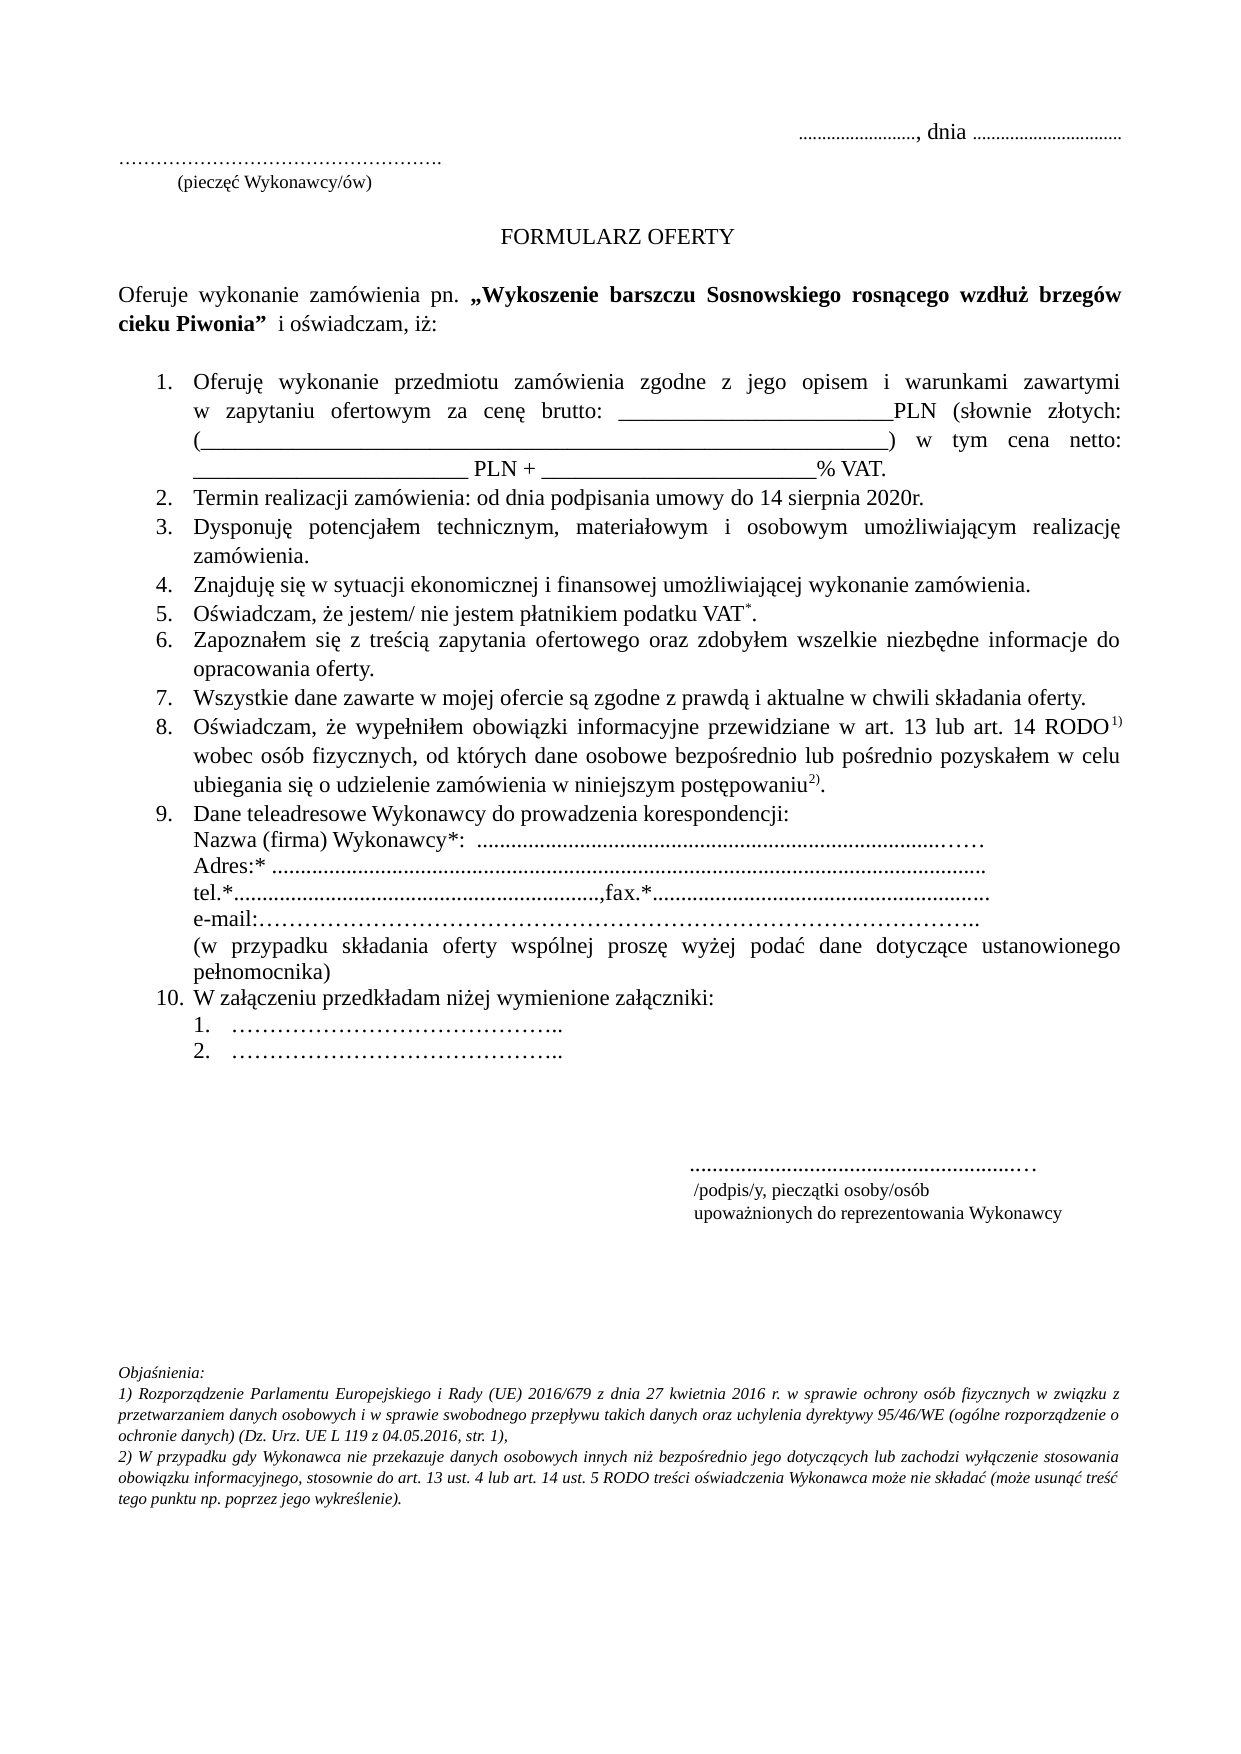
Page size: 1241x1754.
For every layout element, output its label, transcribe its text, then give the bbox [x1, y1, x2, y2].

text tel.*................................................................,fax.*........................................................... [193, 879, 1122, 905]
list W załączeniu przedkładam niżej wymienione załączniki: [156, 984, 1122, 1011]
list Zapoznałem się z treścią zapytania ofertowego oraz zdobyłem wszelkie niezbędne informacje do opracowania oferty. [156, 626, 1122, 681]
text 1) Rozporządzenie Parlamentu Europejskiego i Rady (UE) 2016/679 z dnia 27 kwietnia 2016 r. w sprawie ochrony osób fizycznych w związku z przetwarzaniem danych osobowych i w sprawie swobodnego przepływu takich danych oraz uchylenia dyrektywy 95/46/WE (ogólne rozporządzenie o ochronie danych) (Dz. Urz. UE L 119 z 04.05.2016, str. 1), [118, 1384, 1122, 1445]
list Wszystkie dane zawarte w mojej ofercie są zgodne z prawdą i aktualne w chwili składania oferty. [156, 684, 1122, 710]
text FORMULARZ OFERTY [118, 223, 1122, 250]
list Oświadczam, że jestem/ nie jestem płatnikiem podatku VAT*. [156, 600, 1122, 626]
text .........................................................… /podpis/y, pieczątki osoby/osób [689, 1150, 1122, 1200]
text Nazwa (firma) Wykonawcy*: .................................................................................…… [193, 826, 1122, 853]
text (pieczęć Wykonawcy/ów) [177, 171, 1122, 192]
list …………………………………….. [193, 1037, 1122, 1063]
text Objaśnienia: [118, 1363, 1122, 1382]
text (w przypadku składania oferty wspólnej proszę wyżej podać dane dotyczące ustanowionego pełnomocnika) [193, 932, 1122, 984]
text ……………………………………………. [118, 147, 1122, 169]
list Oświadczam, że wypełniłem obowiązki informacyjne przewidziane w art. 13 lub art. 14 RODO1) wobec osób fizycznych, od których dane osobowe bezpośrednio lub pośrednio pozyskałem w celu ubiegania się o udzielenie zamówienia w niniejszym postępowaniu2). [156, 713, 1122, 797]
list Termin realizacji zamówienia: od dnia podpisania umowy do 14 sierpnia 2020r. [156, 484, 1122, 510]
text ........................., dnia ................................ [118, 118, 1122, 144]
text Oferuje wykonanie zamówienia pn. „Wykoszenie barszczu Sosnowskiego rosnącego wzdłuż brzegów cieku Piwonia” i oświadczam, iż: [118, 281, 1122, 337]
list Dane teleadresowe Wykonawcy do prowadzenia korespondencji: [156, 800, 1122, 826]
text 2) W przypadku gdy Wykonawca nie przekazuje danych osobowych innych niż bezpośrednio jego dotyczących lub zachodzi wyłączenie stosowania obowiązku informacyjnego, stosownie do art. 13 ust. 4 lub art. 14 ust. 5 RODO treści oświadczenia Wykonawca może nie składać (może usunąć treść tego punktu np. poprzez jego wykreślenie). [118, 1447, 1122, 1508]
list Oferuję wykonanie przedmiotu zamówienia zgodne z jego opisem i warunkami zawartymi w zapytaniu ofertowym za cenę brutto: ________________________PLN (słownie złotych: (____________________________________________________________) w tym cena netto: ________________________ PLN + ________________________% VAT. [156, 368, 1122, 481]
list Dysponuję potencjałem technicznym, materiałowym i osobowym umożliwiającym realizację zamówienia. [156, 513, 1122, 568]
text e-mail:………………………………………………………………………………….. [193, 905, 1122, 932]
text Adres:* ............................................................................................................................. [193, 853, 1122, 879]
list …………………………………….. [193, 1011, 1122, 1037]
list Znajduję się w sytuacji ekonomicznej i finansowej umożliwiającej wykonanie zamówienia. [156, 571, 1122, 597]
text upoważnionych do reprezentowania Wykonawcy [689, 1202, 1122, 1224]
